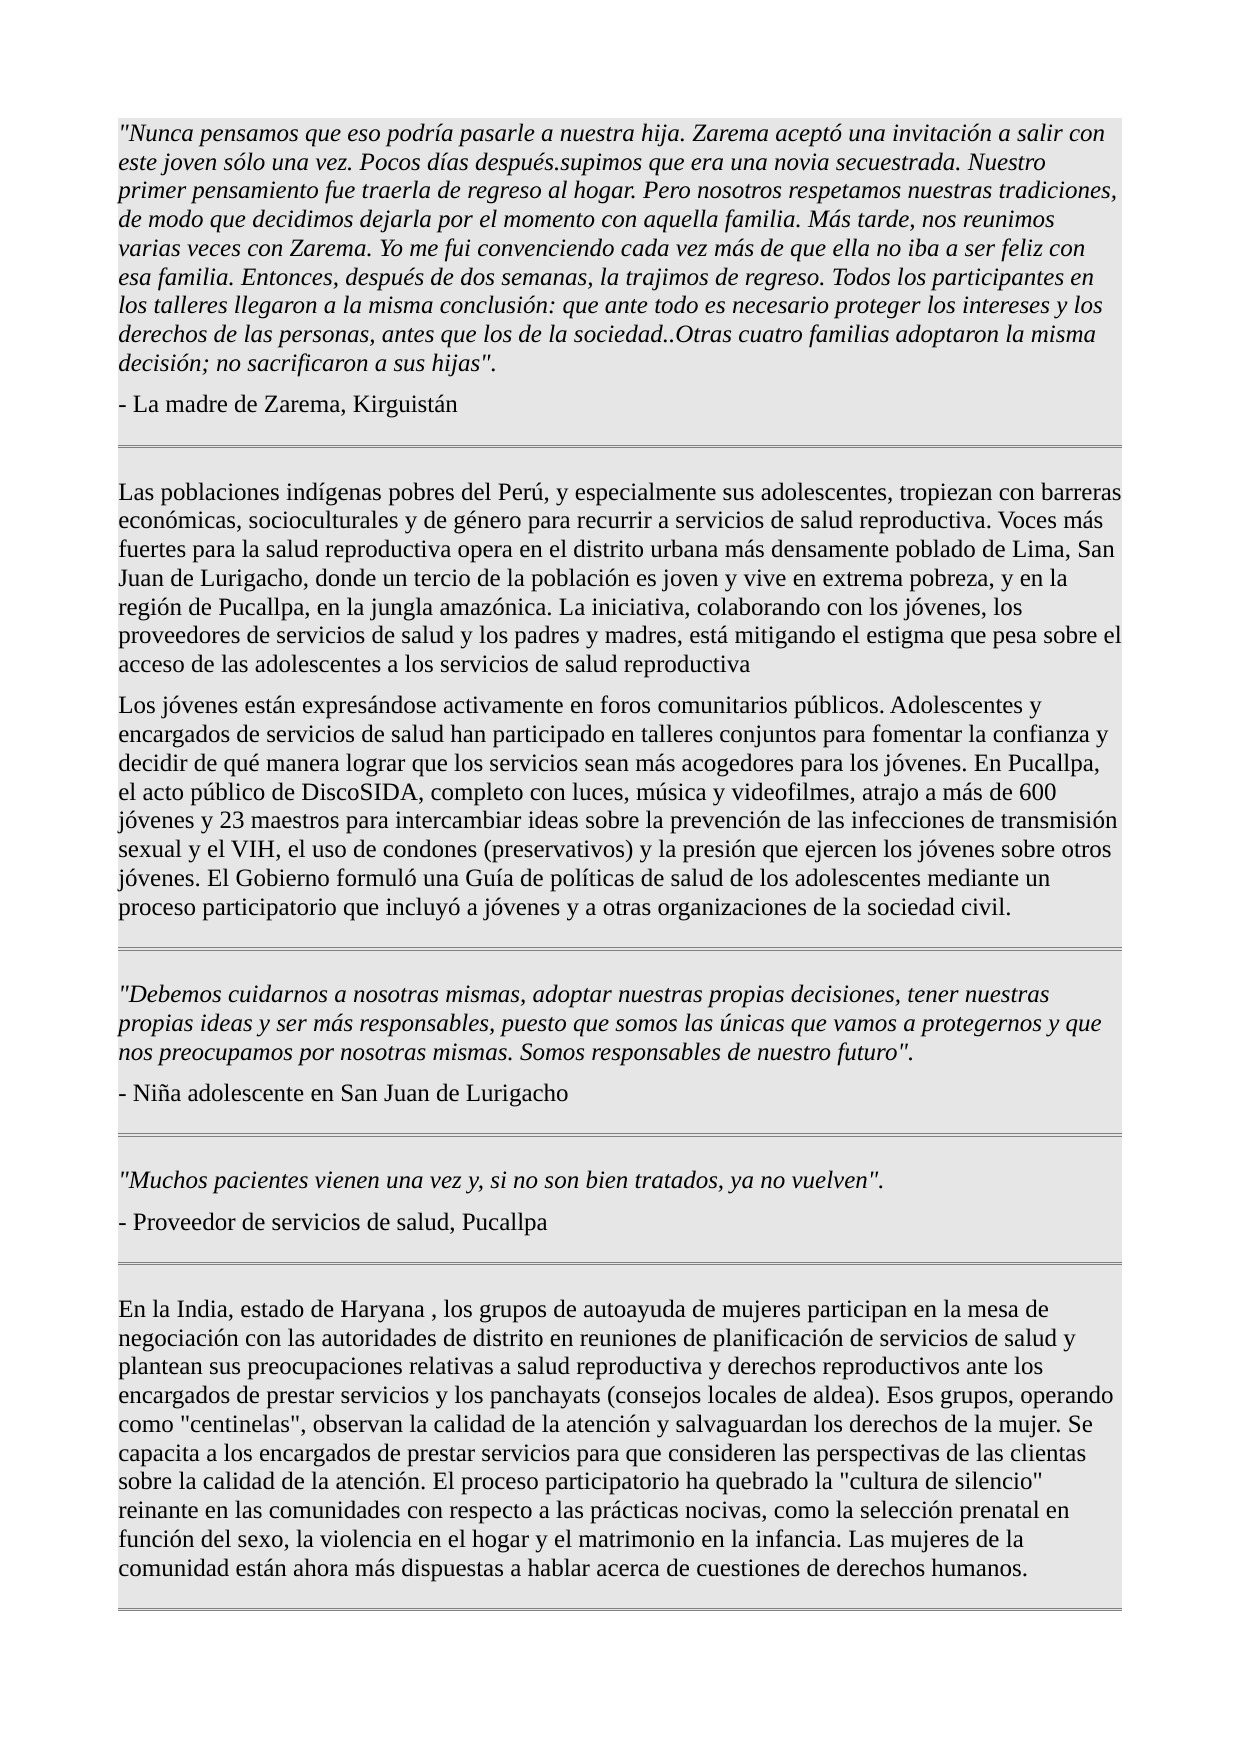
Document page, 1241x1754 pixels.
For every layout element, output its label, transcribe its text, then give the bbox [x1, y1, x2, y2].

text "Muchos pacientes vienen una vez y, si no son bien tratados, ya no vuelven". [118, 1165, 1122, 1194]
text - Niña adolescente en San Juan de Lurigacho [118, 1078, 1122, 1107]
text "Debemos cuidarnos a nosotras mismas, adoptar nuestras propias decisiones, tener nuestras propias ideas y ser más responsables, puesto que somos las únicas que vamos a protegernos y que nos preocupamos por nosotras mismas. Somos responsables de nuestro futuro". [118, 979, 1122, 1065]
text Las poblaciones indígenas pobres del Perú, y especialmente sus adolescentes, tropiezan con barreras económicas, socioculturales y de género para recurrir a servicios de salud reproductiva. Voces más fuertes para la salud reproductiva opera en el distrito urbana más densamente poblado de Lima, San Juan de Lurigacho, donde un tercio de la población es joven y vive en extrema pobreza, y en la región de Pucallpa, en la jungla amazónica. La iniciativa, colaborando con los jóvenes, los proveedores de servicios de salud y los padres y madres, está mitigando el estigma que pesa sobre el acceso de las adolescentes a los servicios de salud reproductiva [118, 477, 1122, 678]
text En la India, estado de Haryana , los grupos de autoayuda de mujeres participan en la mesa de negociación con las autoridades de distrito en reuniones de planificación de servicios de salud y plantean sus preocupaciones relativas a salud reproductiva y derechos reproductivos ante los encargados de prestar servicios y los panchayats (consejos locales de aldea). Esos grupos, operando como "centinelas", observan la calidad de la atención y salvaguardan los derechos de la mujer. Se capacita a los encargados de prestar servicios para que consideren las perspectivas de las clientas sobre la calidad de la atención. El proceso participatorio ha quebrado la "cultura de silencio" reinante en las comunidades con respecto a las prácticas nocivas, como la selección prenatal en función del sexo, la violencia en el hogar y el matrimonio en la infancia. Las mujeres de la comunidad están ahora más dispuestas a hablar acerca de cuestiones de derechos humanos. [118, 1294, 1122, 1581]
text - La madre de Zarema, Kirguistán [118, 389, 1122, 418]
text "Nunca pensamos que eso podría pasarle a nuestra hija. Zarema aceptó una invitación a salir con este joven sólo una vez. Pocos días después.supimos que era una novia secuestrada. Nuestro primer pensamiento fue traerla de regreso al hogar. Pero nosotros respetamos nuestras tradiciones, de modo que decidimos dejarla por el momento con aquella familia. Más tarde, nos reunimos varias veces con Zarema. Yo me fui convenciendo cada vez más de que ella no iba a ser feliz con esa familia. Entonces, después de dos semanas, la trajimos de regreso. Todos los participantes en los talleres llegaron a la misma conclusión: que ante todo es necesario proteger los intereses y los derechos de las personas, antes que los de la sociedad..Otras cuatro familias adoptaron la misma decisión; no sacrificaron a sus hijas". [118, 118, 1122, 377]
text Los jóvenes están expresándose activamente en foros comunitarios públicos. Adolescentes y encargados de servicios de salud han participado en talleres conjuntos para fomentar la confianza y decidir de qué manera lograr que los servicios sean más acogedores para los jóvenes. En Pucallpa, el acto público de DiscoSIDA, completo con luces, música y videofilmes, atrajo a más de 600 jóvenes y 23 maestros para intercambiar ideas sobre la prevención de las infecciones de transmisión sexual y el VIH, el uso de condones (preservativos) y la presión que ejercen los jóvenes sobre otros jóvenes. El Gobierno formuló una Guía de políticas de salud de los adolescentes mediante un proceso participatorio que incluyó a jóvenes y a otras organizaciones de la sociedad civil. [118, 691, 1122, 921]
text - Proveedor de servicios de salud, Pucallpa [118, 1207, 1122, 1235]
